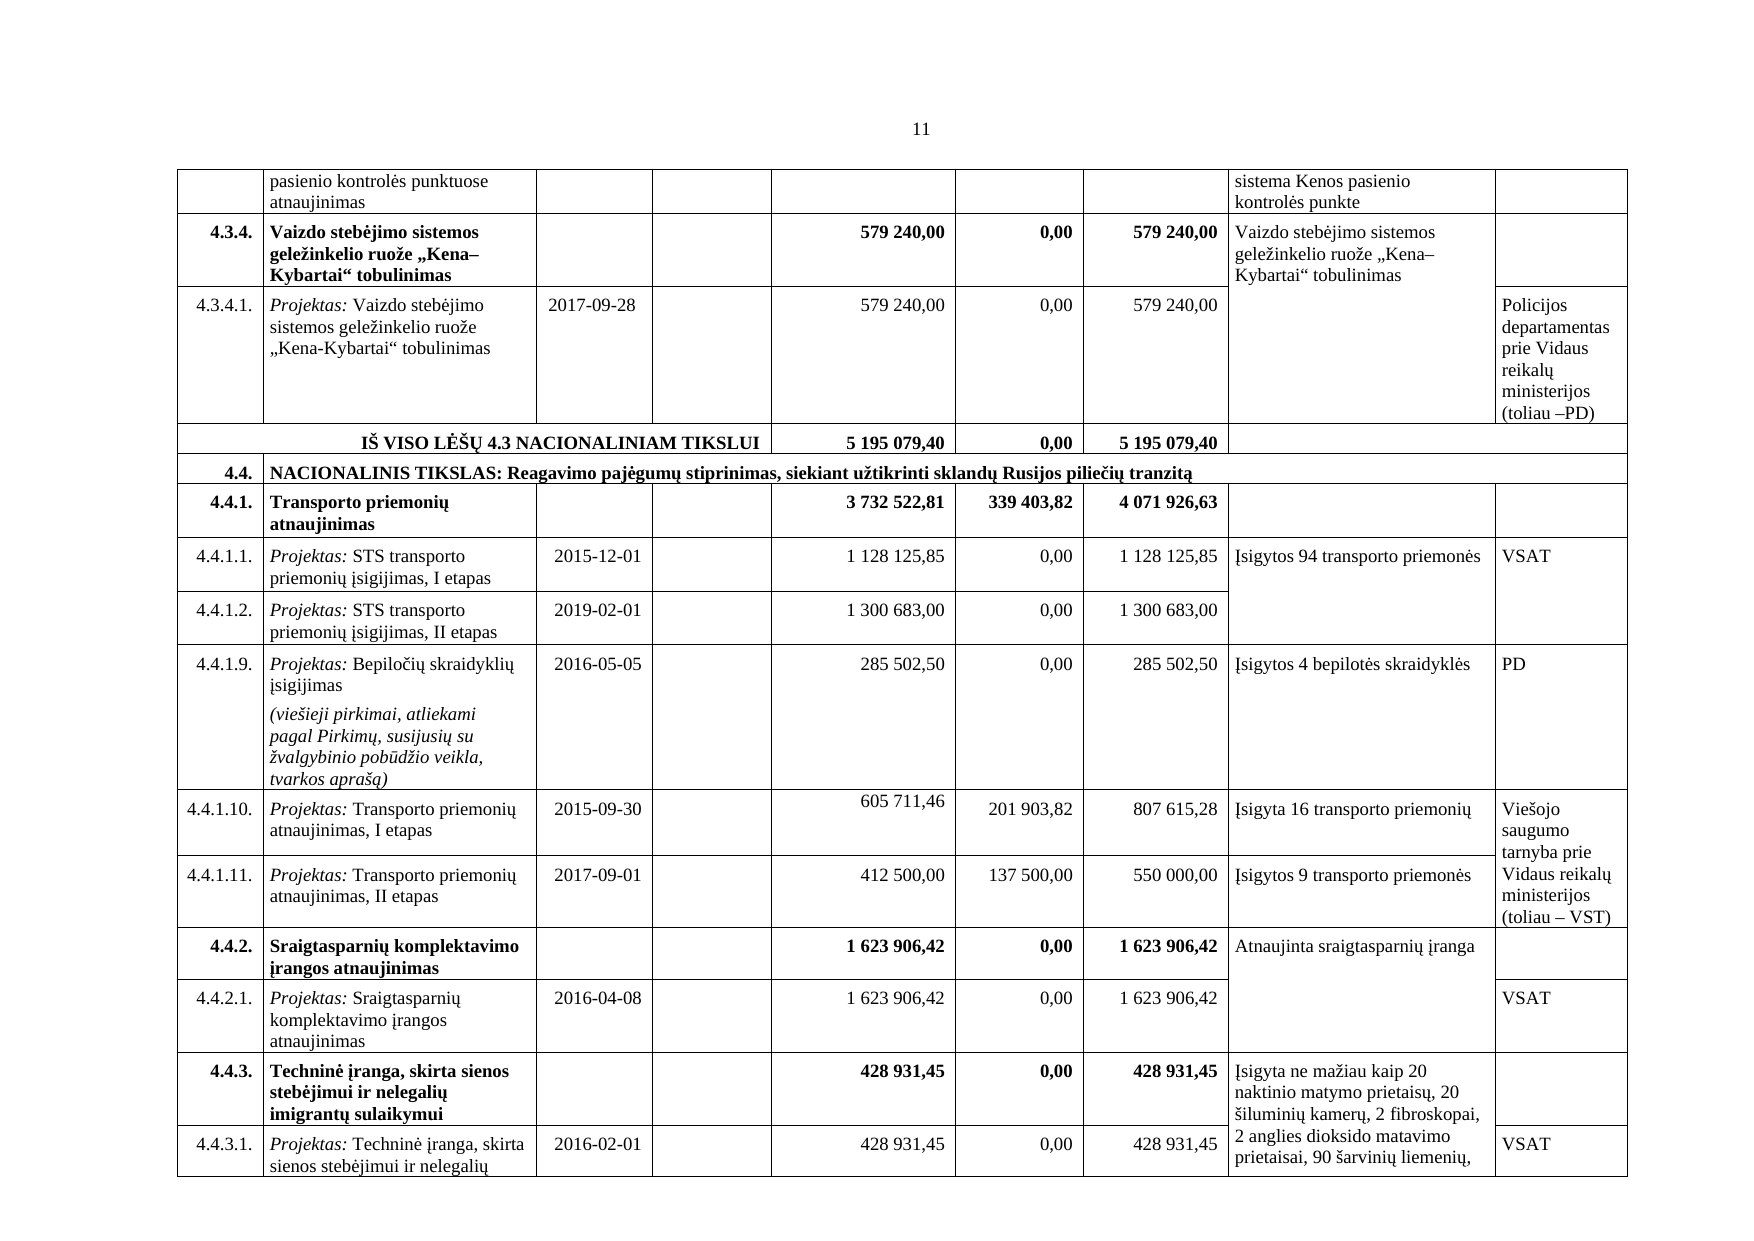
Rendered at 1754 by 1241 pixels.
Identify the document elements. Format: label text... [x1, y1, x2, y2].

table_cell Įsigytos 4 bepilotės skraidyklės [1229, 645, 1495, 789]
table_cell 0,00 [956, 928, 1083, 978]
table_cell 1 128 125,85 [772, 538, 955, 591]
table_cell 1 300 683,00 [1084, 592, 1228, 644]
table_cell 807 615,28 [1084, 790, 1228, 855]
table_cell 4.4.1.2. [178, 592, 263, 644]
table_cell 2016-02-01 [537, 1126, 652, 1176]
table_cell PD [1496, 645, 1627, 789]
table_cell Įsigytos 9 transporto priemonės [1229, 856, 1495, 927]
table_cell 428 931,45 [1084, 1053, 1228, 1124]
table_cell 0,00 [956, 645, 1083, 789]
table_cell 412 500,00 [772, 856, 955, 927]
table_cell 2019-02-01 [537, 592, 652, 644]
table_cell [653, 1126, 771, 1176]
table_cell 428 931,45 [772, 1126, 955, 1176]
table_cell VSAT [1496, 538, 1627, 644]
table_cell Projektas: Bepiločių skraidyklių įsigijimas (viešieji pirkimai, atliekami pagal Pirkimų, susijusių su žvalgybinio pobūdžio veikla, tvarkos aprašą) [264, 645, 536, 789]
table_cell sistema Kenos pasienio kontrolės punkte [1229, 170, 1495, 213]
table_cell 579 240,00 [1084, 214, 1228, 286]
table_cell 579 240,00 [772, 214, 955, 286]
table_cell 4 071 926,63 [1084, 484, 1228, 537]
table_cell 0,00 [956, 1126, 1083, 1176]
table_cell 2016-05-05 [537, 645, 652, 789]
table_cell [1496, 484, 1627, 537]
table_cell [178, 170, 263, 213]
table_cell 4.4.3.1. [178, 1126, 263, 1176]
table_cell [1496, 928, 1627, 978]
table_cell 137 500,00 [956, 856, 1083, 927]
table_cell [653, 928, 771, 978]
table_cell Sraigtasparnių komplektavimo įrangos atnaujinimas [264, 928, 536, 978]
table_cell Vaizdo stebėjimo sistemos geležinkelio ruože „Kena–Kybartai“ tobulinimas [1229, 214, 1495, 423]
table_cell 2015-12-01 [537, 538, 652, 591]
table_cell 1 623 906,42 [1084, 980, 1228, 1052]
table_cell 2017-09-28 [537, 287, 652, 423]
table_cell Įsigyta 16 transporto priemonių [1229, 790, 1495, 855]
table_cell [537, 928, 652, 978]
table_cell 1 623 906,42 [772, 980, 955, 1052]
table_cell [653, 592, 771, 644]
table_cell 201 903,82 [956, 790, 1083, 855]
table_cell NACIONALINIS TIKSLAS: Reagavimo pajėgumų stiprinimas, siekiant užtikrinti sklandų Rusijos piliečių tranzitą [264, 454, 1627, 483]
table_cell Įsigyta ne mažiau kaip 20 naktinio matymo prietaisų, 20 šiluminių kamerų, 2 fibroskopai, 2 anglies dioksido matavimo prietaisai, 90 šarvinių liemenių, [1229, 1053, 1495, 1176]
table_cell 0,00 [956, 214, 1083, 286]
table_cell 0,00 [956, 1053, 1083, 1124]
table_cell [653, 484, 771, 537]
table_cell [653, 856, 771, 927]
table_cell [653, 214, 771, 286]
table_cell Projektas: Sraigtasparnių komplektavimo įrangos atnaujinimas [264, 980, 536, 1052]
table_cell Techninė įranga, skirta sienos stebėjimui ir nelegalių imigrantų sulaikymui [264, 1053, 536, 1124]
table_cell [1496, 1053, 1627, 1124]
table_cell 605 711,46 [772, 790, 955, 855]
table_cell [653, 645, 771, 789]
table_cell 1 300 683,00 [772, 592, 955, 644]
table_cell 4.4.1.9. [178, 645, 263, 789]
table_cell [537, 214, 652, 286]
table_cell 579 240,00 [772, 287, 955, 423]
table_cell 4.4.2.1. [178, 980, 263, 1052]
table_cell Projektas: STS transporto priemonių įsigijimas, I etapas [264, 538, 536, 591]
table_cell 428 931,45 [772, 1053, 955, 1124]
table_cell [1496, 170, 1627, 213]
table_cell Projektas: STS transporto priemonių įsigijimas, II etapas [264, 592, 536, 644]
table_cell 1 128 125,85 [1084, 538, 1228, 591]
table_cell Transporto priemonių atnaujinimas [264, 484, 536, 537]
table_cell 285 502,50 [772, 645, 955, 789]
table_cell pasienio kontrolės punktuose atnaujinimas [264, 170, 536, 213]
table_cell 4.4.3. [178, 1053, 263, 1124]
table_cell 4.4.1.11. [178, 856, 263, 927]
table_cell 0,00 [956, 980, 1083, 1052]
table_cell VSAT [1496, 1126, 1627, 1176]
table_cell 4.4.1.10. [178, 790, 263, 855]
table_cell 0,00 [956, 424, 1083, 453]
table_cell 1 623 906,42 [772, 928, 955, 978]
table_cell Projektas: Vaizdo stebėjimo sistemos geležinkelio ruože „Kena-Kybartai“ tobulinimas [264, 287, 536, 423]
table_cell 2015-09-30 [537, 790, 652, 855]
table_cell [537, 484, 652, 537]
table_cell Projektas: Transporto priemonių atnaujinimas, I etapas [264, 790, 536, 855]
table_cell 579 240,00 [1084, 287, 1228, 423]
table_cell Policijos departamentas prie Vidaus reikalų ministerijos (toliau –PD) [1496, 287, 1627, 423]
table_cell [772, 170, 955, 213]
table_cell 339 403,82 [956, 484, 1083, 537]
table_cell VSAT [1496, 980, 1627, 1052]
table_cell [653, 980, 771, 1052]
table_cell 2016-04-08 [537, 980, 652, 1052]
table_cell 550 000,00 [1084, 856, 1228, 927]
table_cell 0,00 [956, 287, 1083, 423]
table_cell [1084, 170, 1228, 213]
table_cell [537, 1053, 652, 1124]
table_cell 4.4.2. [178, 928, 263, 978]
table_cell [1496, 214, 1627, 286]
table_cell IŠ VISO LĖŠŲ 4.3 NACIONALINIAM TIKSLUI [178, 424, 771, 453]
table_cell [537, 170, 652, 213]
table_cell 2017-09-01 [537, 856, 652, 927]
table_cell 0,00 [956, 592, 1083, 644]
table_cell 428 931,45 [1084, 1126, 1228, 1176]
table_cell [653, 790, 771, 855]
table_cell Viešojo saugumo tarnyba prie Vidaus reikalų ministerijos (toliau – VST) [1496, 790, 1627, 927]
table_cell [653, 1053, 771, 1124]
table_cell 0,00 [956, 538, 1083, 591]
table_cell Vaizdo stebėjimo sistemos geležinkelio ruože „Kena–Kybartai“ tobulinimas [264, 214, 536, 286]
table_cell [956, 170, 1083, 213]
table_cell 5 195 079,40 [772, 424, 955, 453]
table_cell [653, 170, 771, 213]
table_cell Projektas: Techninė įranga, skirta sienos stebėjimui ir nelegalių [264, 1126, 536, 1176]
table_cell Atnaujinta sraigtasparnių įranga [1229, 928, 1495, 1052]
table_cell 3 732 522,81 [772, 484, 955, 537]
table_cell [1229, 424, 1627, 453]
table_cell 285 502,50 [1084, 645, 1228, 789]
table_cell 4.4.1.1. [178, 538, 263, 591]
table_cell [653, 287, 771, 423]
table_cell 4.3.4. [178, 214, 263, 286]
table_cell 4.4.1. [178, 484, 263, 537]
table_cell 1 623 906,42 [1084, 928, 1228, 978]
table_cell [1229, 484, 1495, 537]
table_cell [653, 538, 771, 591]
table_cell 4.4. [178, 454, 263, 483]
table_cell 5 195 079,40 [1084, 424, 1228, 453]
table_cell Įsigytos 94 transporto priemonės [1229, 538, 1495, 644]
table_cell Projektas: Transporto priemonių atnaujinimas, II etapas [264, 856, 536, 927]
table_cell 4.3.4.1. [178, 287, 263, 423]
